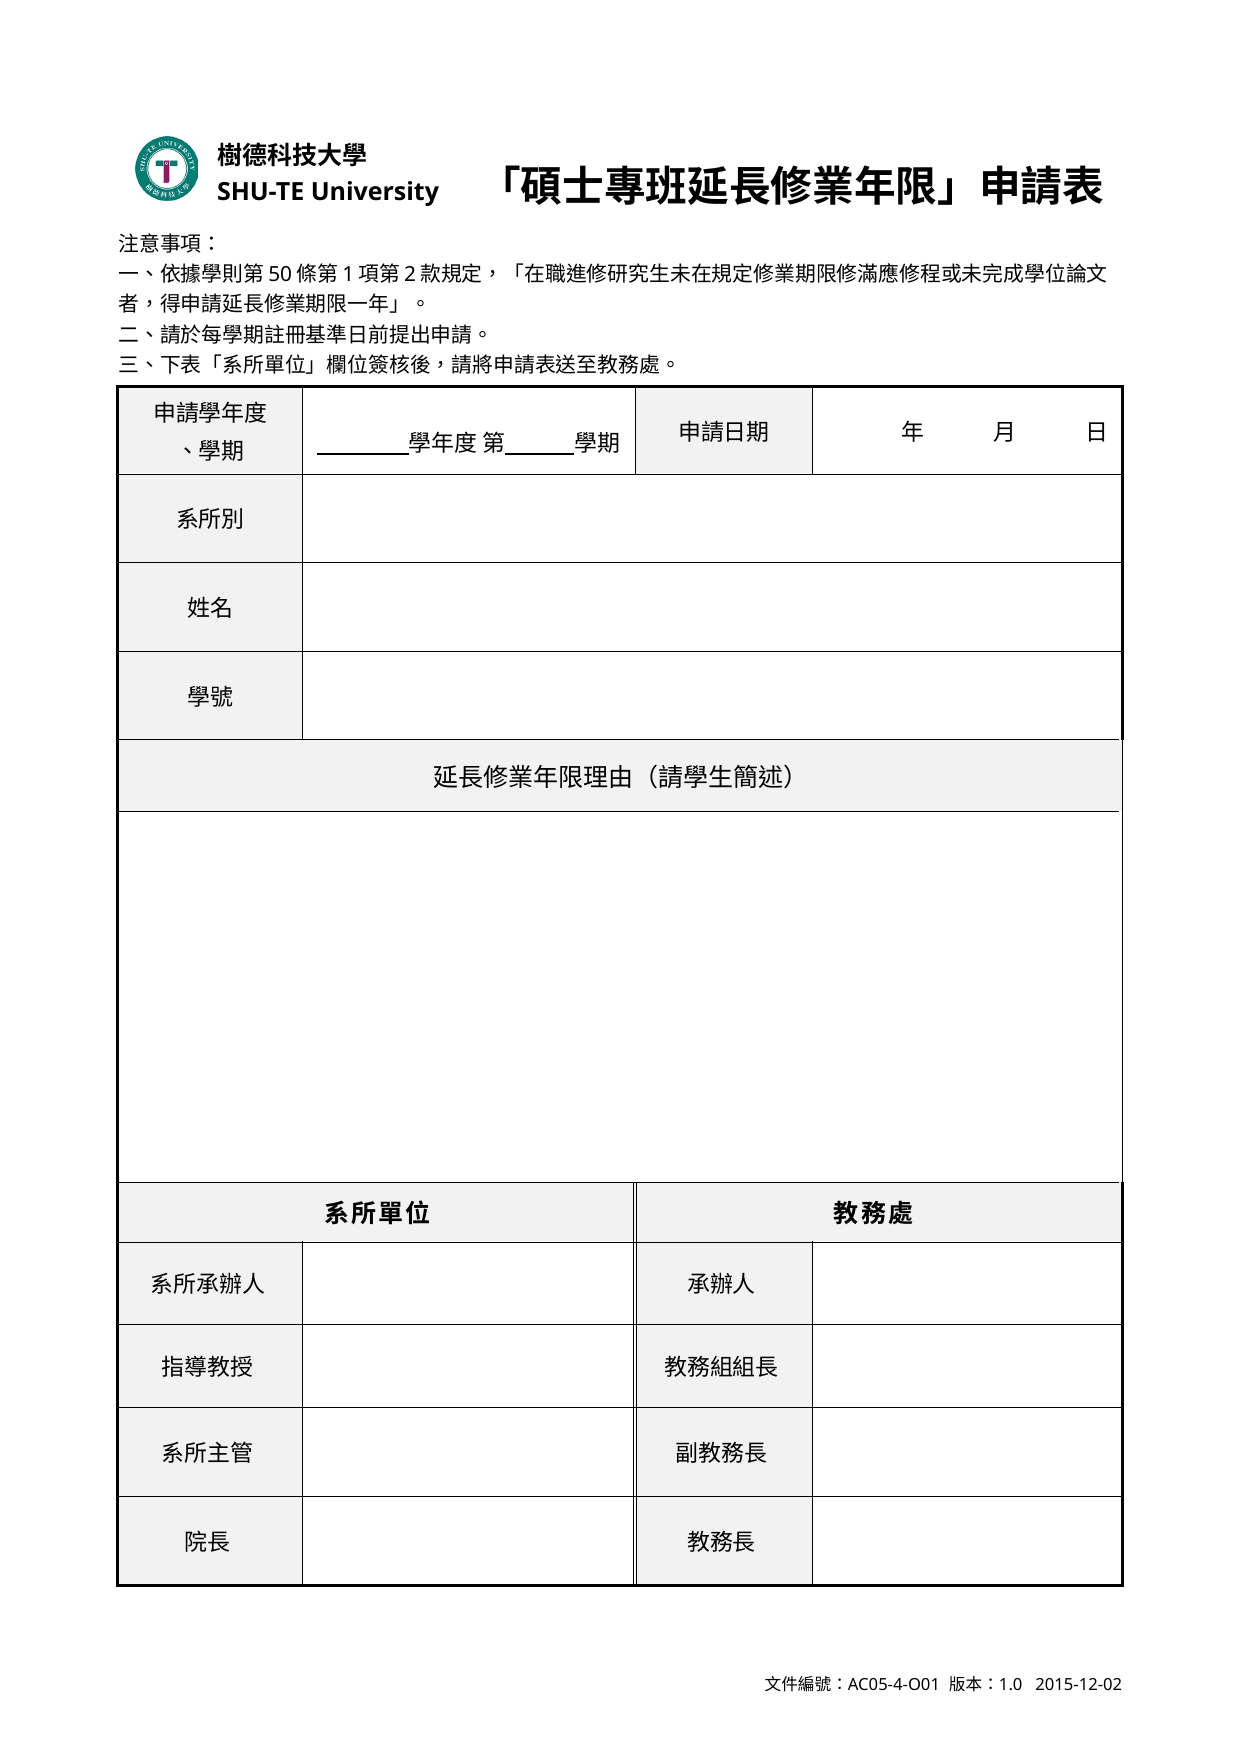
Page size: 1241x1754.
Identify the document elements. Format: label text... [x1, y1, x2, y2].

table_header 申請學年度 、學期 [119, 388, 302, 473]
table_cell [303, 1243, 633, 1324]
table_header 申請日期 [636, 388, 812, 473]
table_cell [303, 1497, 633, 1584]
table_cell [813, 1243, 1121, 1324]
table_cell 系所單位 [119, 1183, 633, 1241]
table_cell 承辦人 [637, 1243, 812, 1324]
table_header 年 月 日 [813, 388, 1121, 473]
table_cell 教務處 [637, 1182, 1121, 1241]
table_cell [303, 1325, 633, 1407]
table_header 樹德科技大學 SHU-TE University [124, 127, 466, 221]
table_cell 系所承辦人 [119, 1243, 302, 1324]
table_cell 系所別 [119, 475, 302, 562]
text 一、依據學則第50條第1項第2款規定，「在職進修研究生未在規定修業期限修滿應修程或未完成學位論文者，得申請延長修業期限一年」。 [118, 257, 1122, 318]
table_cell [303, 1408, 633, 1496]
picture [135, 136, 198, 201]
table_cell [303, 563, 1121, 651]
text 注意事項： [118, 227, 1122, 257]
table_cell 教務長 [637, 1497, 812, 1584]
table_header 學年度 第 學期 [303, 388, 635, 473]
table_cell 學號 [119, 652, 302, 739]
table_cell 副教務長 [637, 1408, 812, 1496]
table_header 「碩士專班延長修業年限」申請表 [466, 127, 1116, 221]
table_cell [813, 1325, 1121, 1407]
table_cell 院長 [119, 1497, 302, 1584]
table_cell 系所主管 [119, 1408, 302, 1496]
table_cell [119, 811, 1122, 1182]
table_cell [303, 475, 1121, 562]
text 三、下表「系所單位」欄位簽核後，請將申請表送至教務處。 [118, 348, 1122, 378]
table_cell 延長修業年限理由（請學生簡述） [119, 739, 1122, 811]
table_cell [303, 652, 1121, 739]
table_cell 教務組組長 [637, 1325, 812, 1407]
text 二、請於每學期註冊基準日前提出申請。 [118, 318, 1122, 348]
table_cell 指導教授 [119, 1325, 302, 1407]
table_cell [813, 1497, 1121, 1584]
table_cell 姓名 [119, 563, 302, 651]
table_cell [813, 1408, 1121, 1496]
